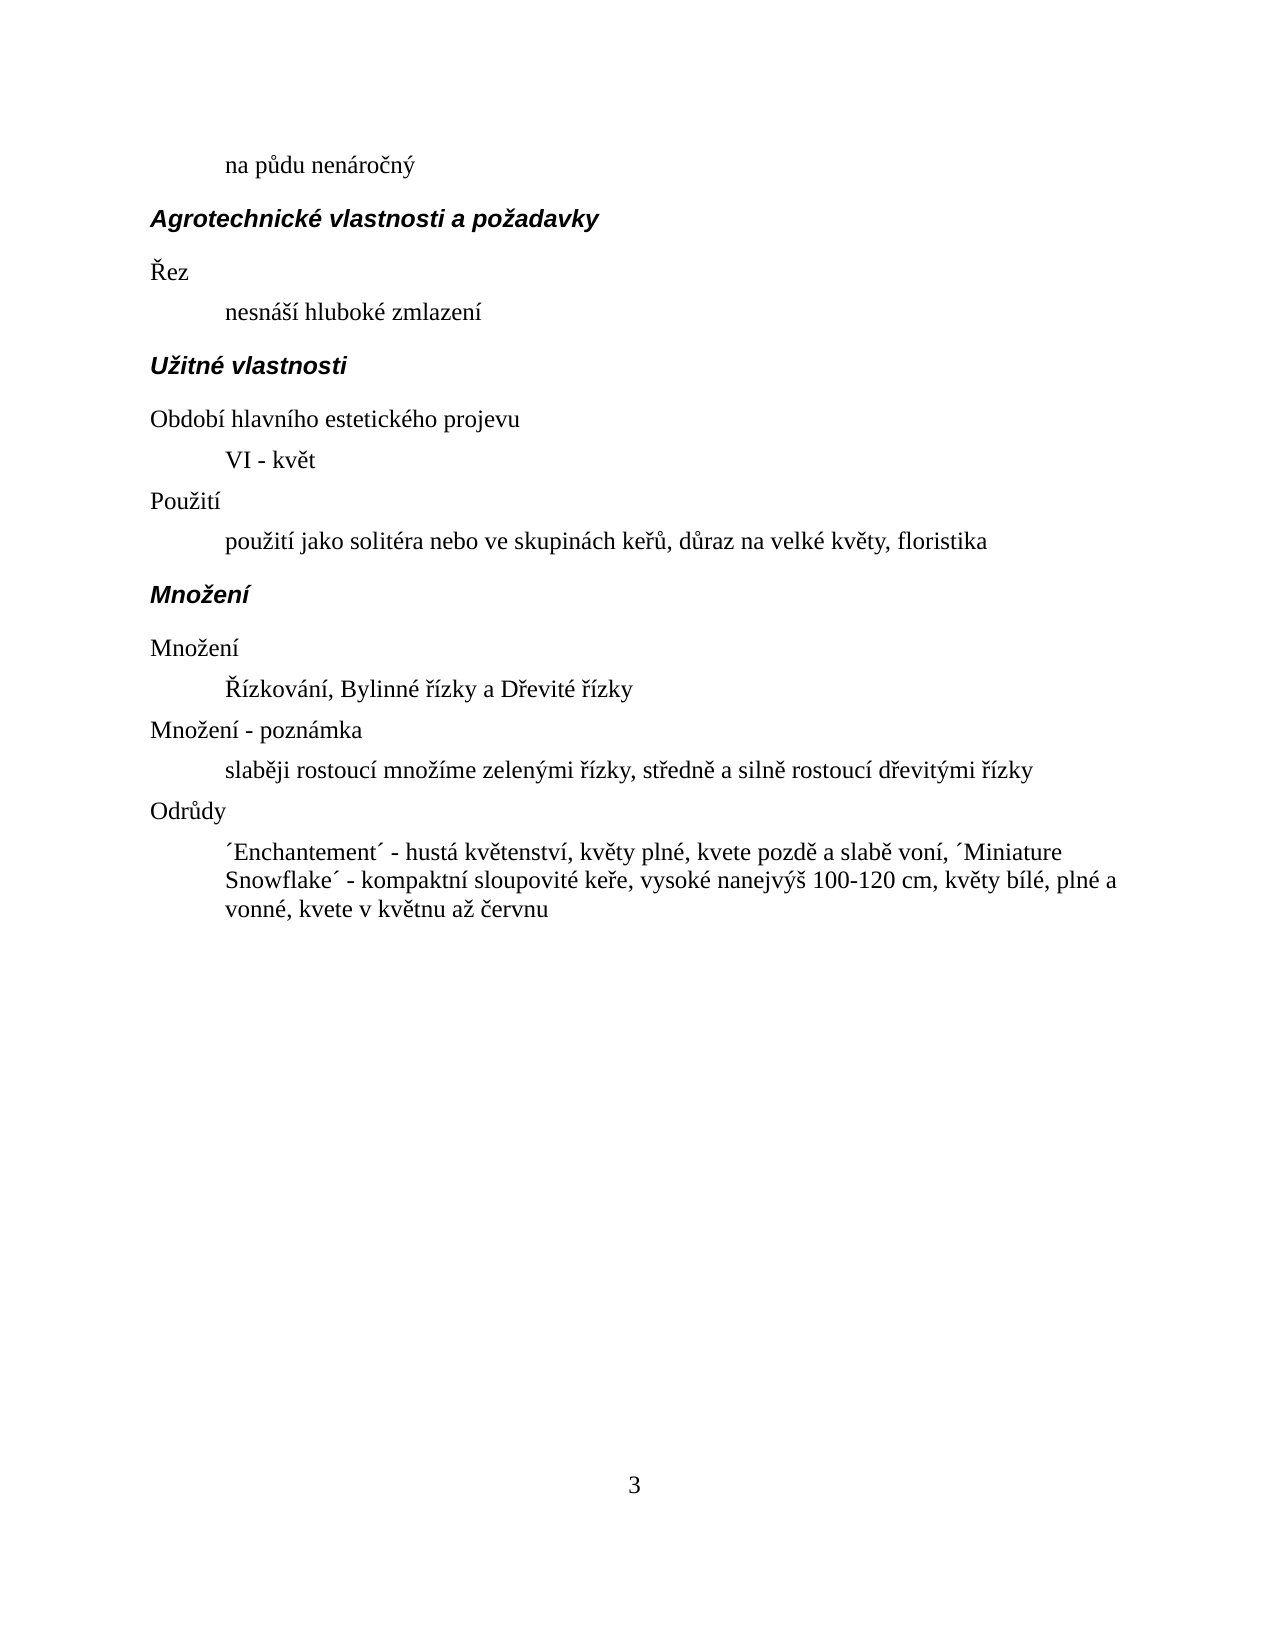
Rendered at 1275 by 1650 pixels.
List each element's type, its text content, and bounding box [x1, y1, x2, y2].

text VI - květ [225, 445, 1125, 474]
text slaběji rostoucí množíme zelenými řízky, středně a silně rostoucí dřevitými řízky [225, 755, 1125, 784]
text na půdu nenáročný [225, 150, 1125, 179]
subtitle Užitné vlastnosti [150, 351, 1125, 380]
text nesnáší hluboké zmlazení [225, 297, 1125, 326]
text Množení [150, 633, 1125, 662]
text Odrůdy [150, 796, 1125, 825]
text Použití [150, 486, 1125, 514]
text Řez [150, 257, 1125, 286]
text použití jako solitéra nebo ve skupinách keřů, důraz na velké květy, floristika [225, 526, 1125, 555]
subtitle Agrotechnické vlastnosti a požadavky [150, 204, 1125, 232]
text Množení - poznámka [150, 715, 1125, 743]
subtitle Množení [150, 580, 1125, 609]
text Řízkování, Bylinné řízky a Dřevité řízky [225, 674, 1125, 703]
text Období hlavního estetického projevu [150, 404, 1125, 433]
text ´Enchantement´ - hustá květenství, květy plné, kvete pozdě a slabě voní, ´Miniature Snowflake´ - kompaktní sloupovité keře, vysoké nanejvýš 100-120 cm, květy bílé, plné a vonné, kvete v květnu až červnu [225, 837, 1125, 923]
